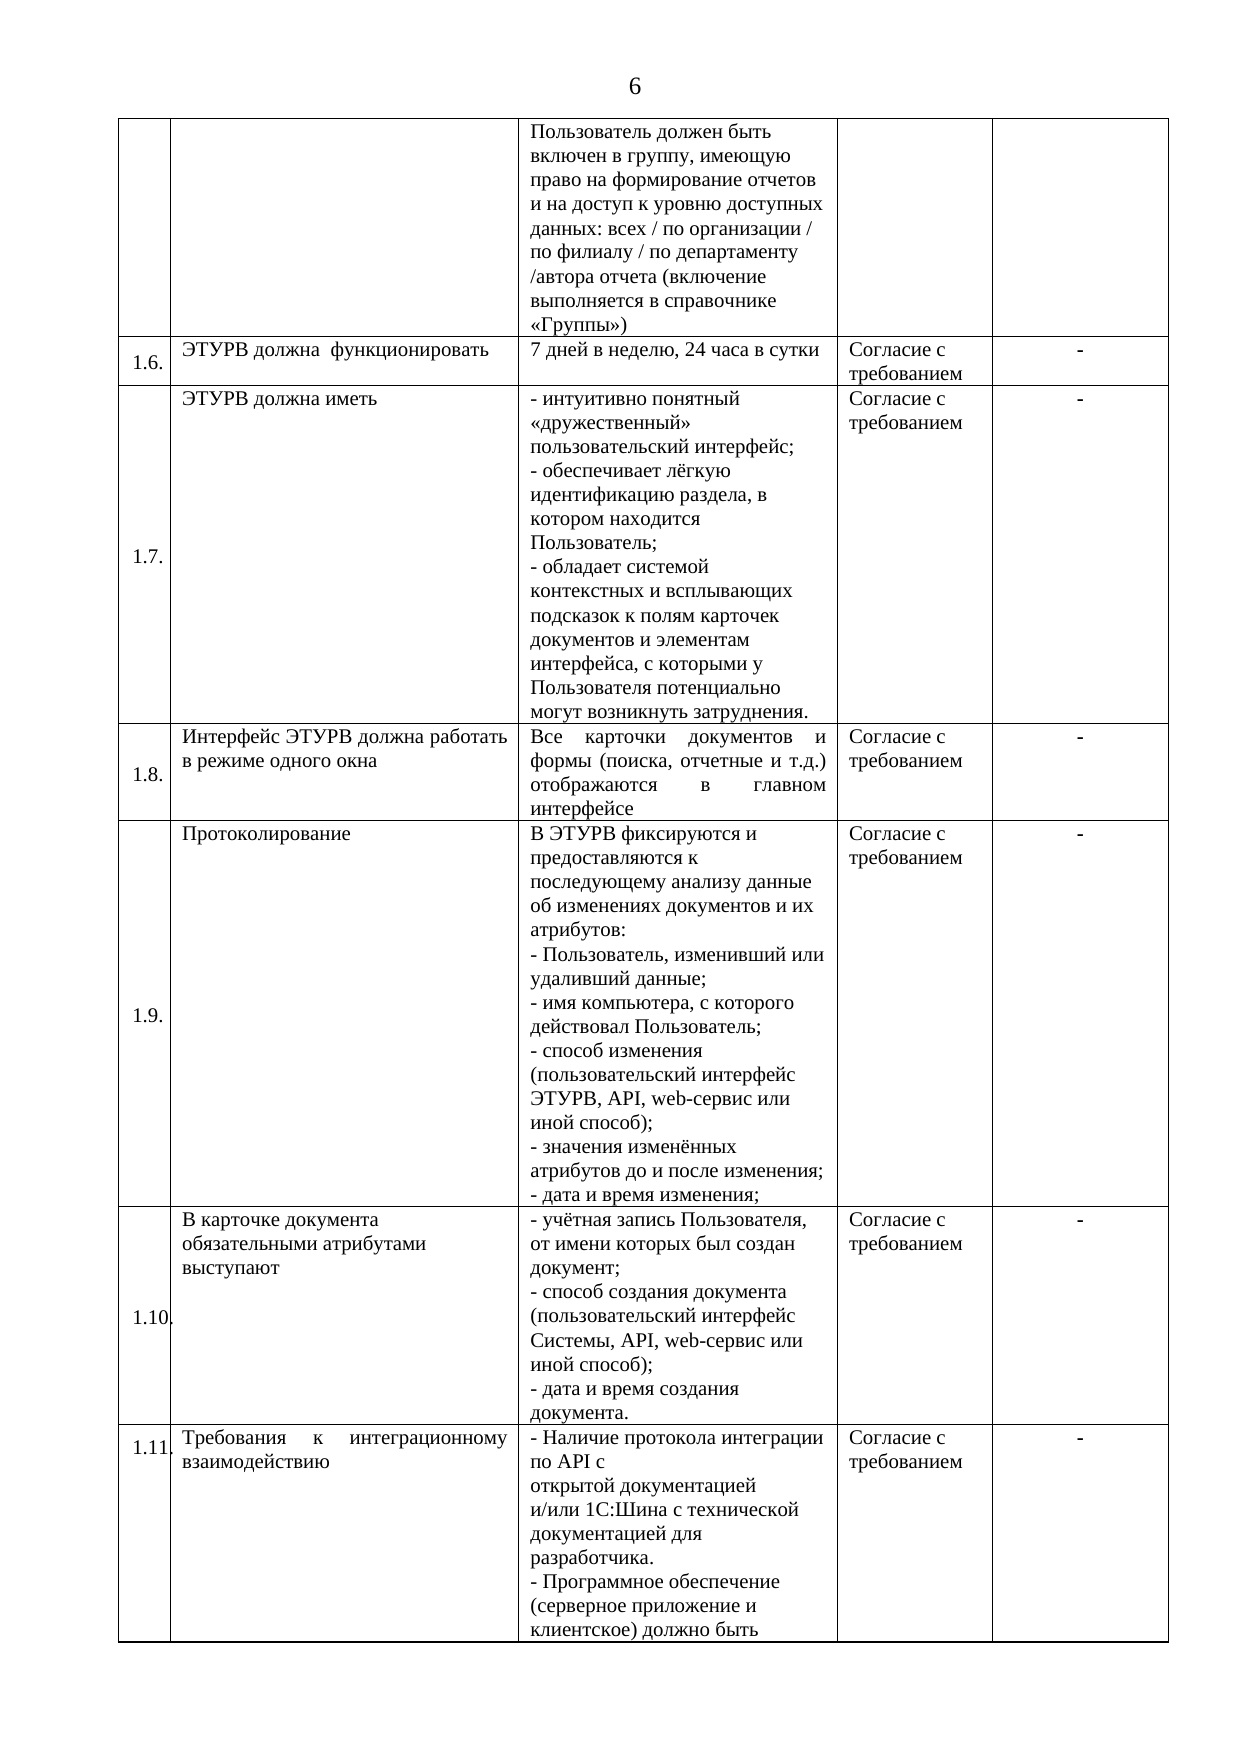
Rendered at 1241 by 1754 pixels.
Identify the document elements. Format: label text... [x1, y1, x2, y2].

table_cell Согласие с требованием [838, 386, 992, 723]
table_cell Протоколирование [171, 821, 518, 1206]
table_cell 7 дней в неделю, 24 часа в сутки [519, 337, 837, 385]
table_cell - [993, 1425, 1168, 1641]
table_cell - Наличие протокола интеграции по API с открытой документацией и/или 1С:Шина с технической документацией для разработчика. - Программное обеспечение (серверное приложение и клиентское) должно быть [519, 1425, 837, 1641]
table_cell - [993, 386, 1168, 723]
table_cell ЭТУРВ должна иметь [171, 386, 518, 723]
table_cell - [993, 724, 1168, 820]
table_cell - [993, 821, 1168, 1206]
table_cell Согласие с требованием [838, 1207, 992, 1424]
table_cell Все карточки документов и формы (поиска, отчетные и т.д.) отображаются в главном интерфейсе [519, 724, 837, 820]
table_cell - [993, 337, 1168, 385]
table_cell Согласие с требованием [838, 821, 992, 1206]
table_cell [119, 821, 170, 1206]
table_cell [171, 119, 518, 336]
table_cell Согласие с требованием [838, 1425, 992, 1641]
table_cell Согласие с требованием [838, 724, 992, 820]
table_cell - учётная запись Пользователя, от имени которых был создан документ; - способ создания документа (пользовательский интерфейс Системы, API, web-сервис или иной способ); - дата и время создания документа. [519, 1207, 837, 1424]
table_cell - интуитивно понятный «дружественный» пользовательский интерфейс; - обеспечивает лёгкую идентификацию раздела, в котором находится Пользователь; - обладает системой контекстных и всплывающих подсказок к полям карточек документов и элементам интерфейса, с которыми у Пользователя потенциально могут возникнуть затруднения. [519, 386, 837, 723]
table_cell В ЭТУРВ фиксируются и предоставляются к последующему анализу данные об изменениях документов и их атрибутов: - Пользователь, изменивший или удаливший данные; - имя компьютера, с которого действовал Пользователь; - способ изменения (пользовательский интерфейс ЭТУРВ, API, web-сервис или иной способ); - значения изменённых атрибутов до и после изменения; - дата и время изменения; [519, 821, 837, 1206]
table_cell - [993, 1207, 1168, 1424]
table_cell [119, 337, 170, 385]
table_cell В карточке документа обязательными атрибутами выступают [171, 1207, 518, 1424]
table_cell [119, 1207, 170, 1424]
table_cell Интерфейс ЭТУРВ должна работать в режиме одного окна [171, 724, 518, 820]
table_cell Пользователь должен быть включен в группу, имеющую право на формирование отчетов и на доступ к уровню доступных данных: всех / по организации / по филиалу / по департаменту /автора отчета (включение выполняется в справочнике «Группы») [519, 119, 837, 336]
table_cell Согласие с требованием [838, 337, 992, 385]
table_cell Требования к интеграционному взаимодействию [171, 1425, 518, 1641]
table_cell [838, 119, 992, 336]
table_cell - [993, 119, 1168, 336]
table_cell [119, 1425, 170, 1641]
table_cell [119, 119, 170, 336]
table_cell ЭТУРВ должна функционировать [171, 337, 518, 385]
table_cell [119, 724, 170, 820]
table_cell [119, 386, 170, 723]
